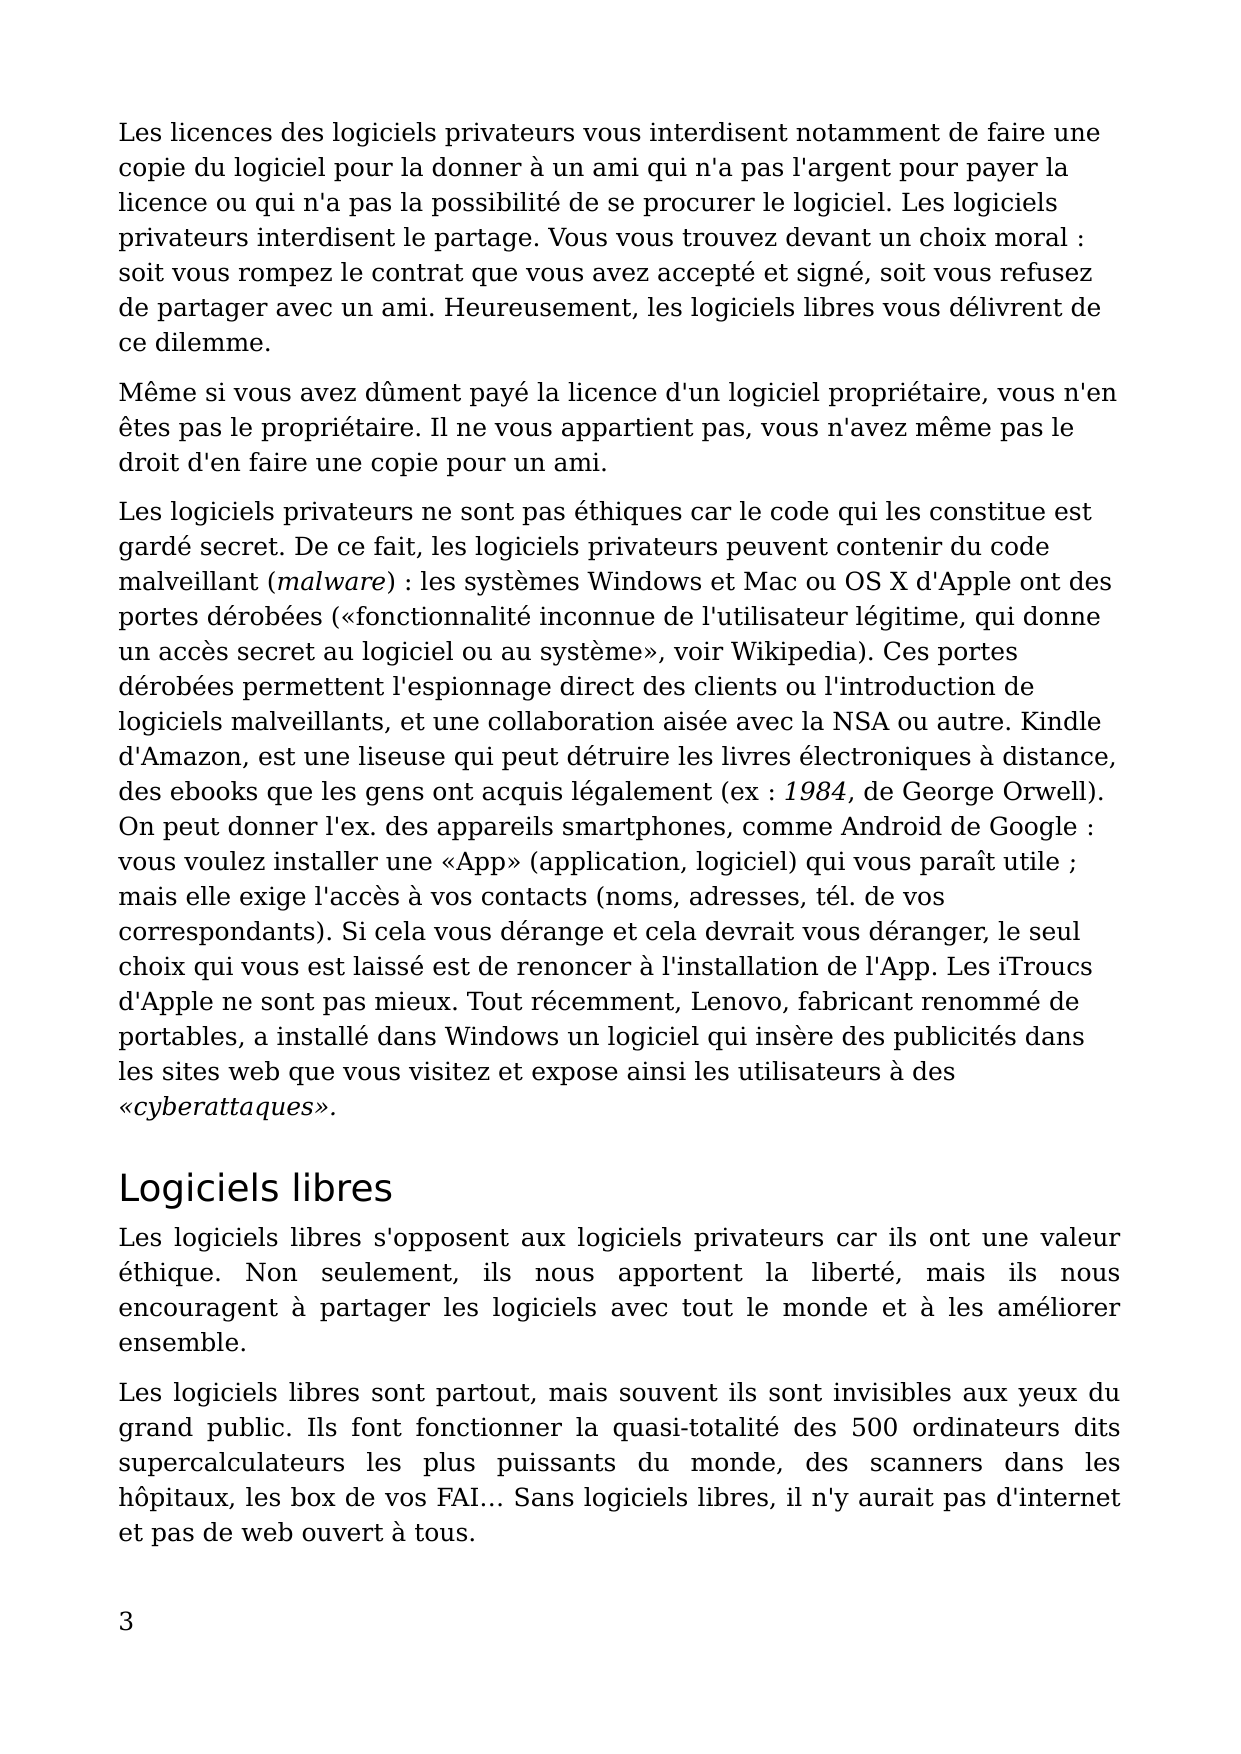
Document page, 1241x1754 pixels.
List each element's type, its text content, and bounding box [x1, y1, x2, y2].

text Les logiciels libres s'opposent aux logiciels privateurs car ils ont une valeur éthique. Non seulement, ils nous apportent la liberté, mais ils nous encouragent à partager les logiciels avec tout le monde et à les améliorer ensemble. [118, 1223, 1122, 1357]
text Même si vous avez dûment payé la licence d'un logiciel propriétaire, vous n'en êtes pas le propriétaire. Il ne vous appartient pas, vous n'avez même pas le droit d'en faire une copie pour un ami. [118, 378, 1122, 477]
text Les logiciels privateurs ne sont pas éthiques car le code qui les constitue est gardé secret. De ce fait, les logiciels privateurs peuvent contenir du code malveillant (malware) : les systèmes Windows et Mac ou OS X d'Apple ont des portes dérobées («fonctionnalité inconnue de l'utilisateur légitime, qui donne un accès secret au logiciel ou au système», voir Wikipedia). Ces portes dérobées permettent l'espionnage direct des clients ou l'introduction de logiciels malveillants, et une collaboration aisée avec la NSA ou autre. Kindle d'Amazon, est une liseuse qui peut détruire les livres électroniques à distance, des ebooks que les gens ont acquis légalement (ex : 1984, de George Orwell). On peut donner l'ex. des appareils smartphones, comme Android de Google : vous voulez installer une «App» (application, logiciel) qui vous paraît utile ; mais elle exige l'accès à vos contacts (noms, adresses, tél. de vos correspondants). Si cela vous dérange et cela devrait vous déranger, le seul choix qui vous est laissé est de renoncer à l'installation de l'App. Les iTroucs d'Apple ne sont pas mieux. Tout récemment, Lenovo, fabricant renommé de portables, a installé dans Windows un logiciel qui insère des publicités dans les sites web que vous visitez et expose ainsi les utilisateurs à des «cyberattaques». [118, 497, 1122, 1121]
subtitle Logiciels libres [118, 1167, 1122, 1211]
text Les logiciels libres sont partout, mais souvent ils sont invisibles aux yeux du grand public. Ils font fonctionner la quasi-totalité des 500 ordinateurs dits supercalculateurs les plus puissants du monde, des scanners dans les hôpitaux, les box de vos FAI… Sans logiciels libres, il n'y aurait pas d'internet et pas de web ouvert à tous. [118, 1378, 1122, 1547]
text Les licences des logiciels privateurs vous interdisent notamment de faire une copie du logiciel pour la donner à un ami qui n'a pas l'argent pour payer la licence ou qui n'a pas la possibilité de se procurer le logiciel. Les logiciels privateurs interdisent le partage. Vous vous trouvez devant un choix moral : soit vous rompez le contrat que vous avez accepté et signé, soit vous refusez de partager avec un ami. Heureusement, les logiciels libres vous délivrent de ce dilemme. [118, 118, 1122, 357]
